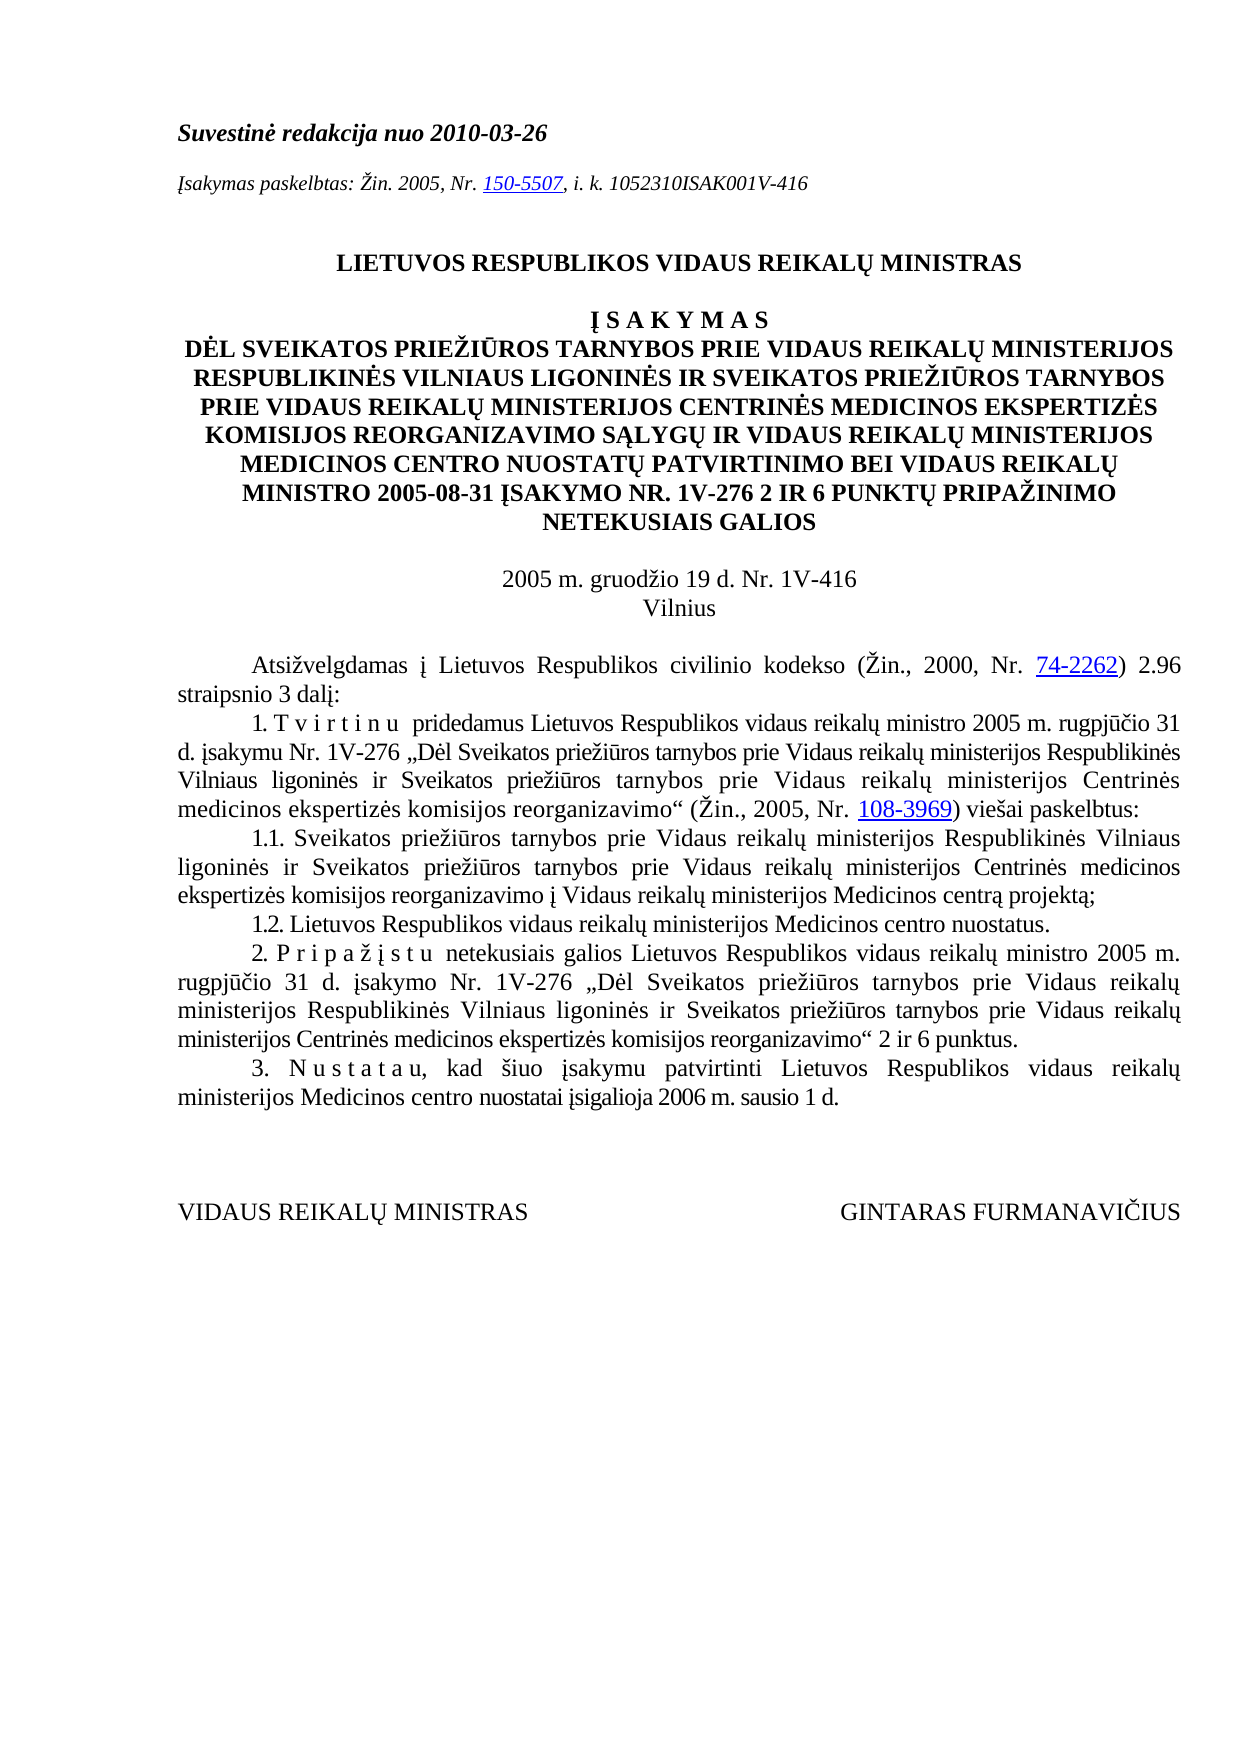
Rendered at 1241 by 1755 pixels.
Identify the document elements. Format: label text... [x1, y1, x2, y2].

text VIDAUS REIKALŲ MINISTRAS GINTARAS FURMANAVIČIUS [177, 1197, 1181, 1225]
text 1.2. Lietuvos Respublikos vidaus reikalų ministerijos Medicinos centro nuostatus. [177, 909, 1181, 938]
text Suvestinė redakcija nuo 2010-03-26 [177, 118, 1181, 147]
text Atsižvelgdamas į Lietuvos Respublikos civilinio kodekso (Žin., 2000, Nr. 74-2262) 2.96 straipsnio 3 dalį: [177, 650, 1181, 708]
text 2. Pripažįstu netekusiais galios Lietuvos Respublikos vidaus reikalų ministro 2005 m. rugpjūčio 31 d. įsakymo Nr. 1V-276 „Dėl Sveikatos priežiūros tarnybos prie Vidaus reikalų ministerijos Respublikinės Vilniaus ligoninės ir Sveikatos priežiūros tarnybos prie Vidaus reikalų ministerijos Centrinės medicinos ekspertizės komisijos reorganizavimo“ 2 ir 6 punktus. [177, 938, 1181, 1053]
text 1. Tvirtinu pridedamus Lietuvos Respublikos vidaus reikalų ministro 2005 m. rugpjūčio 31 d. įsakymu Nr. 1V-276 „Dėl Sveikatos priežiūros tarnybos prie Vidaus reikalų ministerijos Respublikinės Vilniaus ligoninės ir Sveikatos priežiūros tarnybos prie Vidaus reikalų ministerijos Centrinės medicinos ekspertizės komisijos reorganizavimo“ (Žin., 2005, Nr. 108-3969) viešai paskelbtus: [177, 708, 1181, 823]
text 1.1. Sveikatos priežiūros tarnybos prie Vidaus reikalų ministerijos Respublikinės Vilniaus ligoninės ir Sveikatos priežiūros tarnybos prie Vidaus reikalų ministerijos Centrinės medicinos ekspertizės komisijos reorganizavimo į Vidaus reikalų ministerijos Medicinos centrą projektą; [177, 823, 1181, 909]
text 2005 m. gruodžio 19 d. Nr. 1V-416 [177, 564, 1181, 593]
text Vilnius [177, 593, 1181, 622]
text Į S A K Y M A S [177, 305, 1181, 334]
text 3. Nustatau, kad šiuo įsakymu patvirtinti Lietuvos Respublikos vidaus reikalų ministerijos Medicinos centro nuostatai įsigalioja 2006 m. sausio 1 d. [177, 1053, 1181, 1110]
text LIETUVOS RESPUBLIKOS VIDAUS REIKALŲ MINISTRAS [177, 248, 1181, 277]
text DĖL SVEIKATOS PRIEŽIŪROS TARNYBOS PRIE VIDAUS REIKALŲ MINISTERIJOS RESPUBLIKINĖS VILNIAUS LIGONINĖS IR SVEIKATOS PRIEŽIŪROS TARNYBOS PRIE VIDAUS REIKALŲ MINISTERIJOS CENTRINĖS MEDICINOS EKSPERTIZĖS KOMISIJOS REORGANIZAVIMO SĄLYGŲ IR VIDAUS REIKALŲ MINISTERIJOS MEDICINOS CENTRO NUOSTATŲ PATVIRTINIMO BEI VIDAUS REIKALŲ MINISTRO 2005-08-31 ĮSAKYMO NR. 1V-276 2 IR 6 PUNKTŲ PRIPAŽINIMO NETEKUSIAIS GALIOS [177, 334, 1181, 535]
text Įsakymas paskelbtas: Žin. 2005, Nr. 150-5507, i. k. 1052310ISAK001V-416 [177, 171, 1181, 195]
